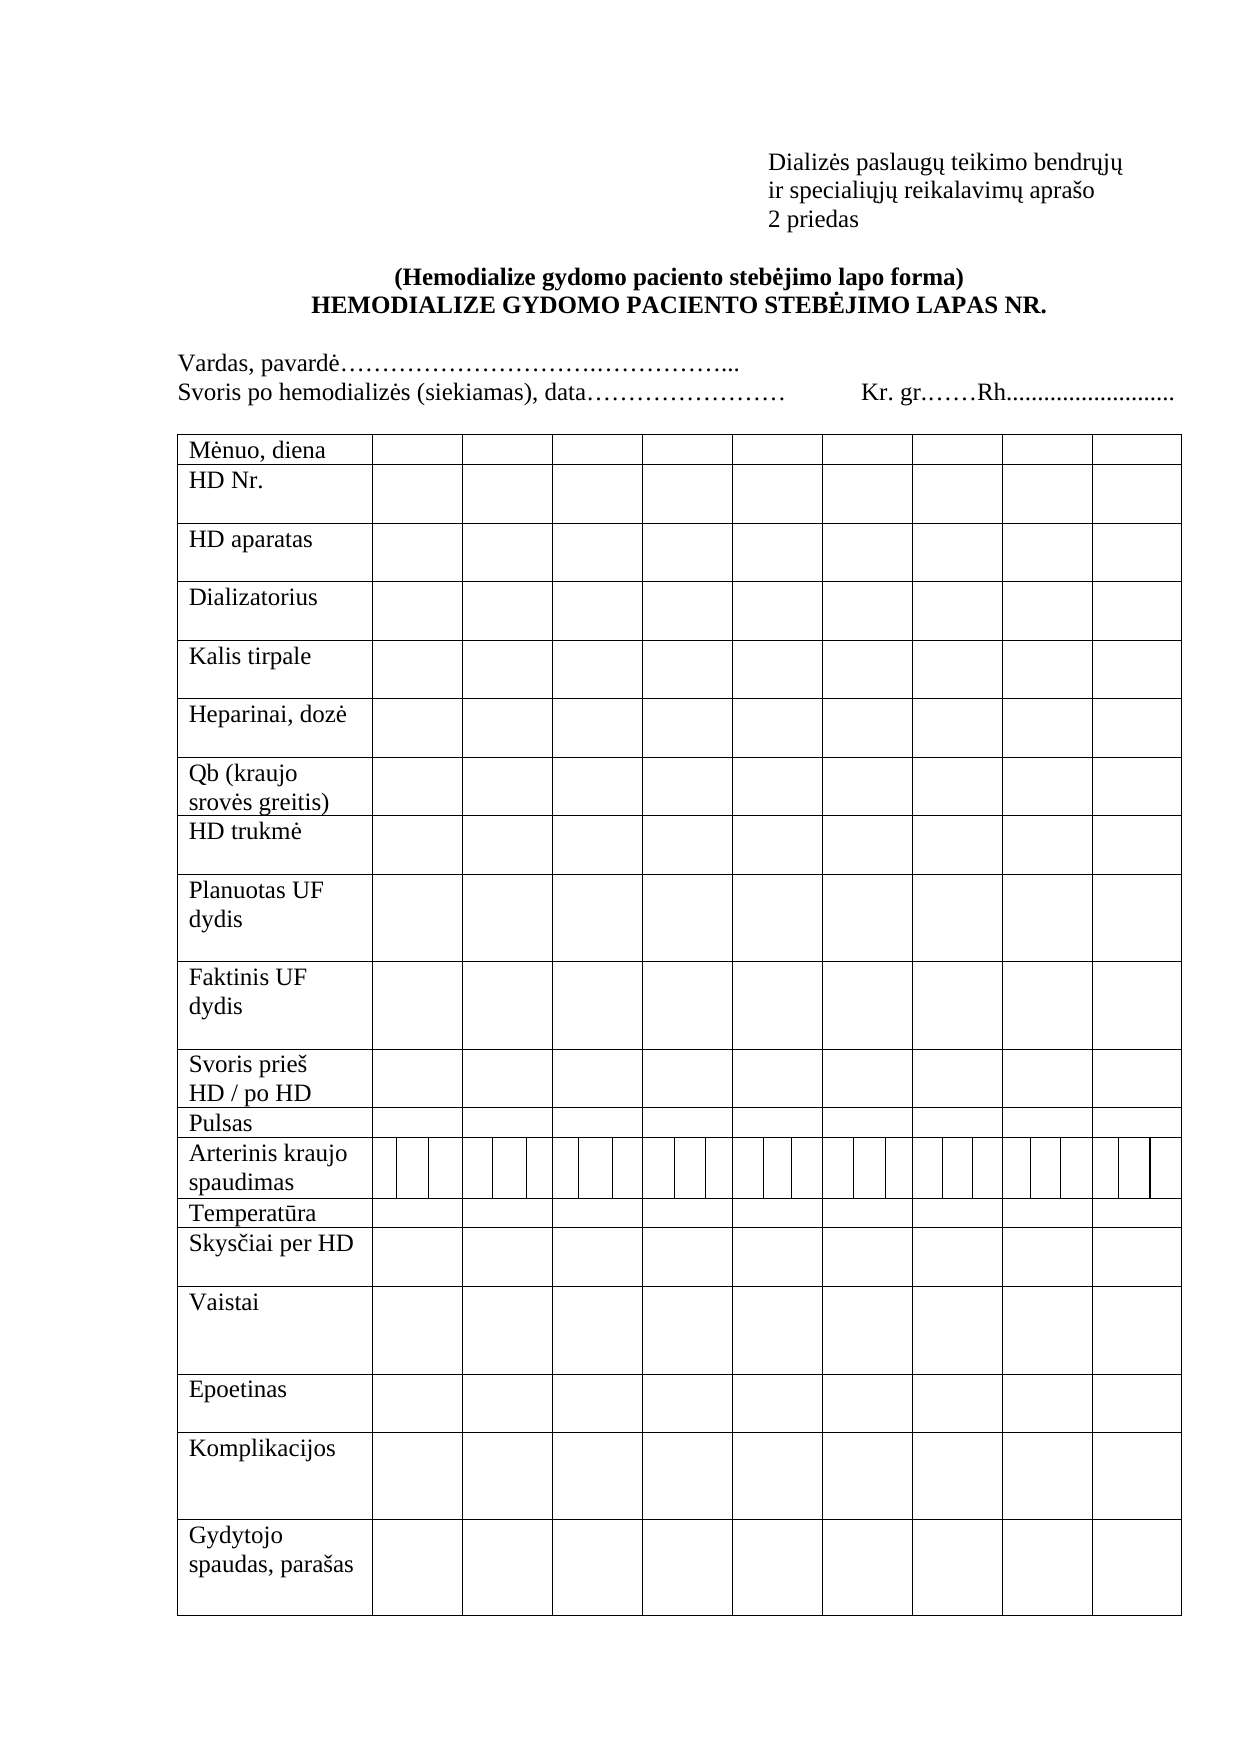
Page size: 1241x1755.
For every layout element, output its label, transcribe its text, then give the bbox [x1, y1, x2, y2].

table_cell [1151, 1138, 1181, 1197]
table_cell [463, 524, 552, 581]
table_cell [553, 1228, 642, 1286]
table_header [733, 435, 822, 464]
table_cell [675, 1138, 705, 1197]
table_cell [1003, 1050, 1092, 1107]
table_cell [463, 1433, 552, 1519]
table_cell [854, 1138, 885, 1197]
table_cell [1093, 1433, 1181, 1519]
text HEMODIALIZE GYDOMO PACIENTO STEBĖJIMO LAPAS NR. [177, 291, 1181, 319]
table_cell [643, 816, 732, 874]
table_cell [733, 641, 822, 698]
table_cell [643, 1138, 674, 1197]
table_cell [553, 816, 642, 874]
table_cell [913, 1138, 942, 1197]
table_cell [553, 1520, 642, 1615]
table_cell [373, 1199, 462, 1227]
table_cell [373, 1050, 462, 1107]
table_cell [913, 758, 1002, 815]
table_cell [373, 1228, 462, 1286]
table_cell [1003, 1375, 1092, 1432]
table_cell [733, 962, 822, 1048]
table_cell [643, 875, 732, 961]
table_cell [643, 641, 732, 698]
table_cell [943, 1138, 972, 1197]
table_cell [1003, 1433, 1092, 1519]
table_cell HD Nr. [178, 465, 372, 523]
table_cell Kalis tirpale [178, 641, 372, 698]
table_cell [1093, 641, 1181, 698]
table_cell [373, 1108, 462, 1137]
table_cell [823, 1287, 912, 1373]
table_cell [463, 962, 552, 1048]
table_cell [373, 524, 462, 581]
table_cell [1061, 1138, 1092, 1197]
table_cell [553, 699, 642, 757]
table_cell [1003, 1108, 1092, 1137]
text Vardas, pavardė………………………….……………... [177, 348, 1181, 377]
table_cell [643, 758, 732, 815]
table_cell [1093, 1138, 1118, 1197]
table_cell [643, 1287, 732, 1373]
table_cell [1003, 962, 1092, 1048]
table_cell [733, 875, 822, 961]
table_cell Dializatorius [178, 582, 372, 640]
table_cell [823, 1375, 912, 1432]
table_cell [1003, 758, 1092, 815]
table_cell [1093, 524, 1181, 581]
table_cell [823, 758, 912, 815]
table_cell [1003, 1199, 1092, 1227]
table_cell [973, 1138, 1002, 1197]
table_cell [643, 1199, 732, 1227]
table_cell [373, 641, 462, 698]
table_cell Komplikacijos [178, 1433, 372, 1519]
table_cell [823, 1108, 912, 1137]
table_cell Epoetinas [178, 1375, 372, 1432]
table_cell [913, 1199, 1002, 1227]
table_cell [1003, 1287, 1092, 1373]
table_cell Faktinis UF dydis [178, 962, 372, 1048]
table_cell [913, 1108, 1002, 1137]
table_cell Temperatūra [178, 1199, 372, 1227]
table_cell [764, 1138, 791, 1197]
table_cell [1093, 465, 1181, 523]
table_cell [579, 1138, 612, 1197]
table_cell [1003, 641, 1092, 698]
table_cell [463, 699, 552, 757]
table_cell [553, 641, 642, 698]
table_cell [429, 1138, 462, 1197]
table_cell [373, 582, 462, 640]
table_cell [463, 1138, 492, 1197]
table_cell [1093, 1520, 1181, 1615]
table_cell [463, 1199, 552, 1227]
table_cell [1003, 465, 1092, 523]
table_header [373, 435, 462, 464]
table_cell HD trukmė [178, 816, 372, 874]
table_cell [913, 1520, 1002, 1615]
table_cell [823, 524, 912, 581]
text (Hemodialize gydomo paciento stebėjimo lapo forma) [177, 262, 1181, 291]
table_cell [373, 1520, 462, 1615]
table_cell [1093, 875, 1181, 961]
table_cell [1093, 1375, 1181, 1432]
text ir specialiųjų reikalavimų aprašo [177, 176, 1181, 204]
table_cell Gydytojo spaudas, parašas [178, 1520, 372, 1615]
table_cell [823, 816, 912, 874]
table_cell [553, 1287, 642, 1373]
table_cell [733, 1520, 822, 1615]
table_cell [643, 1375, 732, 1432]
table_cell [463, 582, 552, 640]
table_cell [886, 1138, 912, 1197]
table_cell [1093, 1199, 1181, 1227]
table_cell [553, 962, 642, 1048]
table_cell [373, 1287, 462, 1373]
table_cell Svoris prieš HD / po HD [178, 1050, 372, 1107]
table_cell [733, 1287, 822, 1373]
table_cell [463, 875, 552, 961]
table_cell [463, 816, 552, 874]
table_cell [913, 1228, 1002, 1286]
table_cell [553, 1138, 578, 1197]
table_cell [553, 758, 642, 815]
table_cell [823, 962, 912, 1048]
table_cell [643, 465, 732, 523]
table_cell [463, 1375, 552, 1432]
table_cell [553, 1433, 642, 1519]
table_cell [397, 1138, 428, 1197]
table_cell [823, 1199, 912, 1227]
table_cell [1003, 816, 1092, 874]
table_cell [913, 465, 1002, 523]
table_cell [823, 465, 912, 523]
table_cell Heparinai, dozė [178, 699, 372, 757]
table_cell [1093, 816, 1181, 874]
table_cell [553, 1050, 642, 1107]
table_cell [373, 1433, 462, 1519]
table_cell [463, 1287, 552, 1373]
table_header Mėnuo, diena [178, 435, 372, 464]
table_cell [527, 1138, 552, 1197]
table_cell [643, 524, 732, 581]
table_cell [1093, 1287, 1181, 1373]
table_cell [643, 1520, 732, 1615]
table_cell [373, 758, 462, 815]
table_cell [643, 1228, 732, 1286]
table_cell [553, 582, 642, 640]
table_cell [733, 1228, 822, 1286]
table_cell [1003, 1520, 1092, 1615]
table_cell Planuotas UF dydis [178, 875, 372, 961]
table_cell [553, 1199, 642, 1227]
table_header [1003, 435, 1092, 464]
table_cell [823, 1228, 912, 1286]
table_cell [1119, 1138, 1149, 1197]
table_cell [1031, 1138, 1060, 1197]
table_cell [733, 582, 822, 640]
table_cell [553, 1375, 642, 1432]
table_cell [733, 1433, 822, 1519]
table_cell [733, 1050, 822, 1107]
table_cell [1093, 1228, 1181, 1286]
table_header [553, 435, 642, 464]
table_cell [1003, 699, 1092, 757]
table_cell [733, 1138, 763, 1197]
table_cell [823, 1520, 912, 1615]
table_cell [733, 1199, 822, 1227]
table_cell [643, 962, 732, 1048]
table_cell [733, 1108, 822, 1137]
table_cell [553, 1108, 642, 1137]
table_cell [733, 465, 822, 523]
table_cell [792, 1138, 822, 1197]
table_cell [643, 699, 732, 757]
table_cell [823, 699, 912, 757]
text Svoris po hemodializės (siekiamas), data…………………… Kr. gr.……Rh........................... [177, 377, 1181, 406]
table_cell [463, 1228, 552, 1286]
table_cell [913, 582, 1002, 640]
table_cell [643, 582, 732, 640]
table_cell [373, 1138, 396, 1197]
table_cell [1093, 758, 1181, 815]
table_cell [733, 524, 822, 581]
table_cell [1003, 1138, 1030, 1197]
table_cell [1093, 699, 1181, 757]
table_cell [1003, 524, 1092, 581]
table_cell [823, 582, 912, 640]
table_cell [613, 1138, 642, 1197]
table_cell [1003, 582, 1092, 640]
table_cell [913, 875, 1002, 961]
table_cell HD aparatas [178, 524, 372, 581]
table_cell [913, 699, 1002, 757]
table_cell [1093, 1108, 1181, 1137]
table_cell [373, 962, 462, 1048]
table_cell [463, 465, 552, 523]
table_cell [1093, 1050, 1181, 1107]
table_cell [913, 962, 1002, 1048]
table_cell Vaistai [178, 1287, 372, 1373]
table_cell [913, 1433, 1002, 1519]
table_cell [643, 1050, 732, 1107]
table_cell [463, 1108, 552, 1137]
table_cell [913, 1050, 1002, 1107]
table_cell [913, 641, 1002, 698]
table_cell [373, 875, 462, 961]
table_cell [733, 758, 822, 815]
table_cell [643, 1433, 732, 1519]
table_cell [463, 758, 552, 815]
table_cell [373, 699, 462, 757]
table_cell [823, 875, 912, 961]
table_header [823, 435, 912, 464]
table_header [463, 435, 552, 464]
table_cell [733, 816, 822, 874]
table_cell [733, 699, 822, 757]
table_cell [823, 1138, 853, 1197]
table_cell [553, 524, 642, 581]
table_header [1093, 435, 1181, 464]
table_cell [913, 816, 1002, 874]
table_cell [463, 641, 552, 698]
table_cell [1093, 962, 1181, 1048]
table_cell [493, 1138, 526, 1197]
table_cell [913, 1375, 1002, 1432]
table_cell [373, 1375, 462, 1432]
table_cell [553, 875, 642, 961]
table_cell [706, 1138, 732, 1197]
text 2 priedas [177, 204, 1181, 233]
table_header [913, 435, 1002, 464]
table_cell [1003, 1228, 1092, 1286]
table_cell [373, 816, 462, 874]
table_cell [1003, 875, 1092, 961]
table_cell Pulsas [178, 1108, 372, 1137]
table_cell [823, 1433, 912, 1519]
table_cell [553, 465, 642, 523]
table_cell Arterinis kraujo spaudimas [178, 1138, 372, 1197]
table_cell [643, 1108, 732, 1137]
table_cell [733, 1375, 822, 1432]
table_cell [913, 524, 1002, 581]
table_cell [373, 465, 462, 523]
table_cell [463, 1050, 552, 1107]
text Dializės paslaugų teikimo bendrųjų [177, 147, 1181, 176]
table_cell [823, 641, 912, 698]
table_header [643, 435, 732, 464]
table_cell [1093, 582, 1181, 640]
table_cell [913, 1287, 1002, 1373]
table_cell Skysčiai per HD [178, 1228, 372, 1286]
table_cell [463, 1520, 552, 1615]
table_cell Qb (kraujo srovės greitis) [178, 758, 372, 815]
table_cell [823, 1050, 912, 1107]
